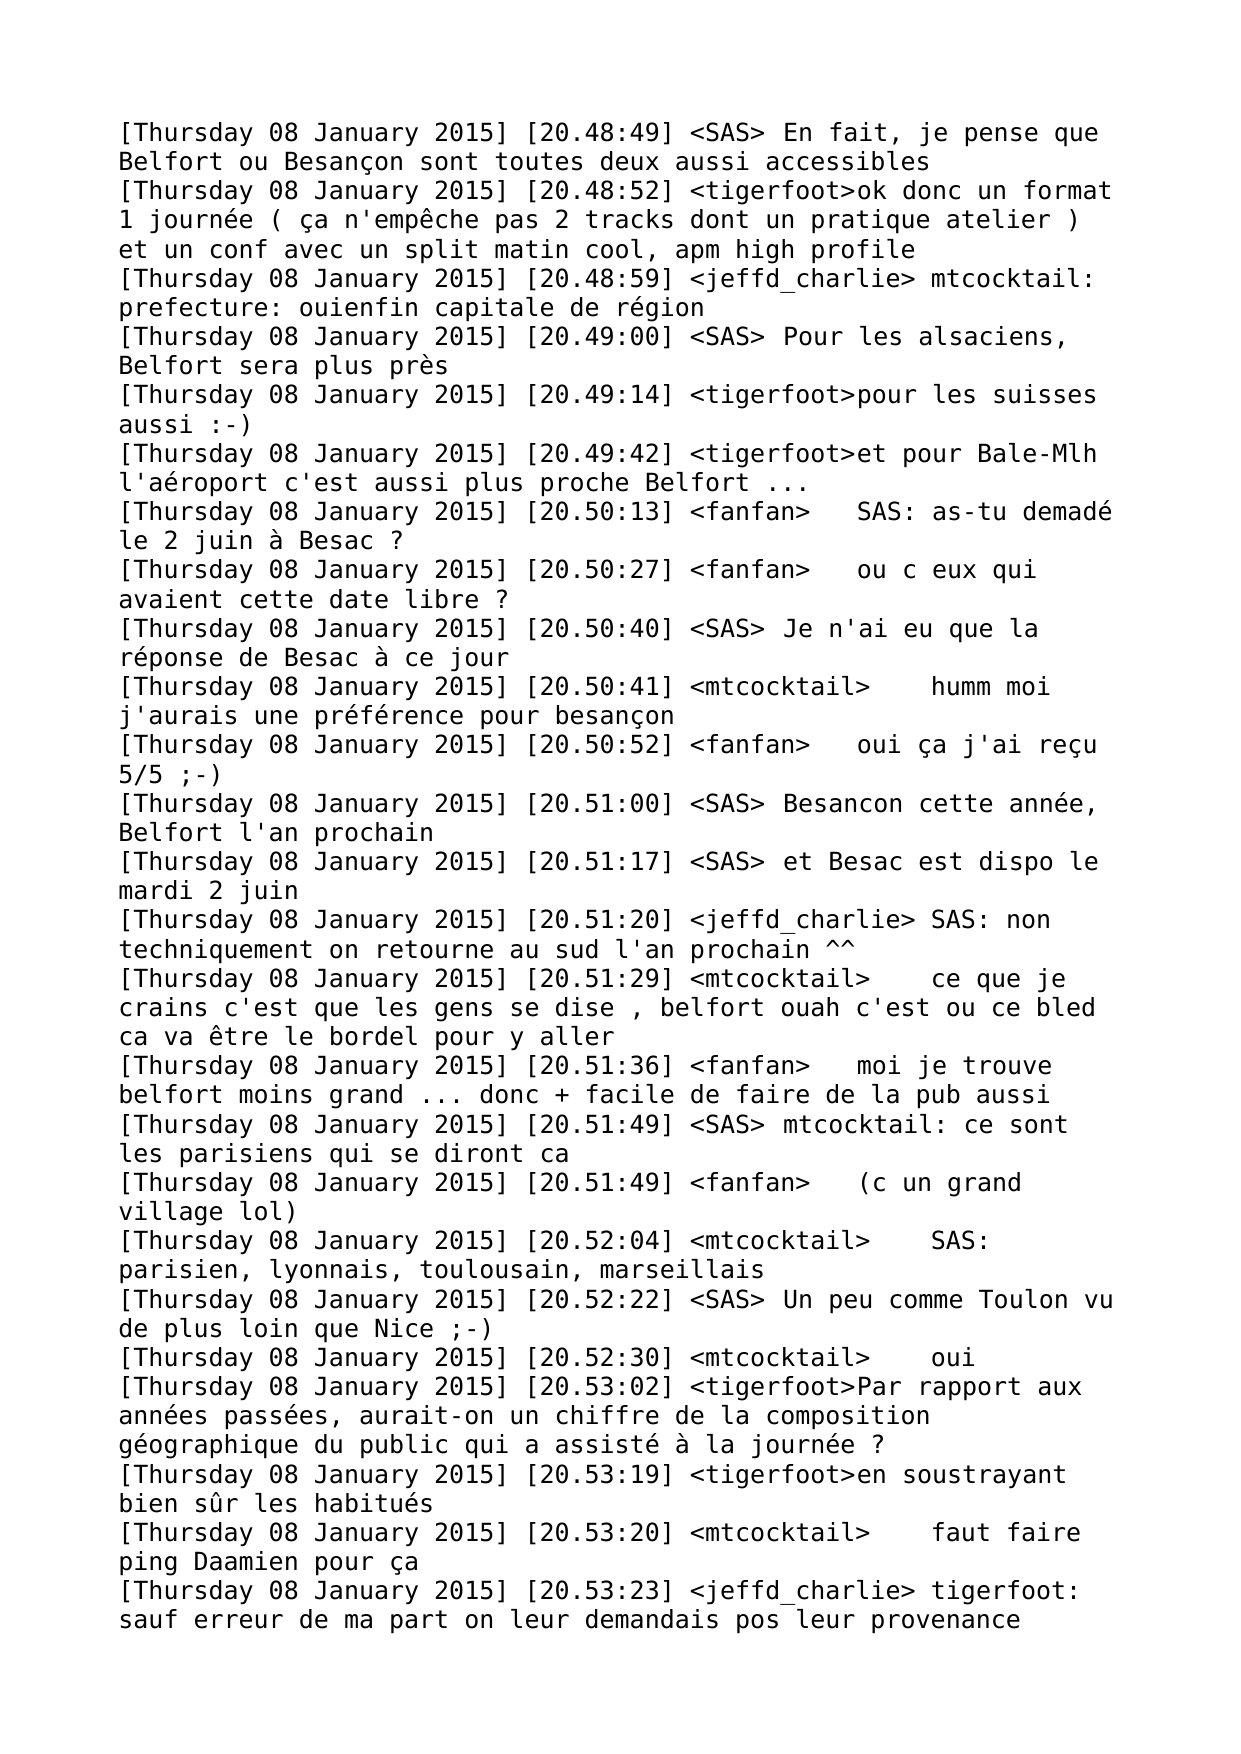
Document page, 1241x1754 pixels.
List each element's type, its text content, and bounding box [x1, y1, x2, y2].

text [Thursday 08 January 2015] [20.48:49] <SAS> En fait, je pense que Belfort ou Besançon sont toutes deux aussi accessibles [Thursday 08 January 2015] [20.48:52] <tigerfoot> ok donc un format 1 journée ( ça n'empêche pas 2 tracks dont un pratique atelier ) et un conf avec un split matin cool, apm high profile [Thursday 08 January 2015] [20.48:59] <jeffd_charlie> mtcocktail: prefecture: ouienfin capitale de région [Thursday 08 January 2015] [20.49:00] <SAS> Pour les alsaciens, Belfort sera plus près [Thursday 08 January 2015] [20.49:14] <tigerfoot> pour les suisses aussi :-) [Thursday 08 January 2015] [20.49:42] <tigerfoot> et pour Bale-Mlh l'aéroport c'est aussi plus proche Belfort ... [Thursday 08 January 2015] [20.50:13] <fanfan> SAS: as-tu demadé le 2 juin à Besac ? [Thursday 08 January 2015] [20.50:27] <fanfan> ou c eux qui avaient cette date libre ? [Thursday 08 January 2015] [20.50:40] <SAS> Je n'ai eu que la réponse de Besac à ce jour [Thursday 08 January 2015] [20.50:41] <mtcocktail> humm moi j'aurais une préférence pour besançon [Thursday 08 January 2015] [20.50:52] <fanfan> oui ça j'ai reçu 5/5 ;-) [Thursday 08 January 2015] [20.51:00] <SAS> Besancon cette année, Belfort l'an prochain [Thursday 08 January 2015] [20.51:17] <SAS> et Besac est dispo le mardi 2 juin [Thursday 08 January 2015] [20.51:20] <jeffd_charlie> SAS: non techniquement on retourne au sud l'an prochain ^^ [Thursday 08 January 2015] [20.51:29] <mtcocktail> ce que je crains c'est que les gens se dise , belfort ouah c'est ou ce bled ca va être le bordel pour y aller [Thursday 08 January 2015] [20.51:36] <fanfan> moi je trouve belfort moins grand ... donc + facile de faire de la pub aussi [Thursday 08 January 2015] [20.51:49] <SAS> mtcocktail: ce sont les parisiens qui se diront ca [Thursday 08 January 2015] [20.51:49] <fanfan> (c un grand village lol) [Thursday 08 January 2015] [20.52:04] <mtcocktail> SAS: parisien, lyonnais, toulousain, marseillais [Thursday 08 January 2015] [20.52:22] <SAS> Un peu comme Toulon vu de plus loin que Nice ;-) [Thursday 08 January 2015] [20.52:30] <mtcocktail> oui [Thursday 08 January 2015] [20.53:02] <tigerfoot> Par rapport aux années passées, aurait-on un chiffre de la composition géographique du public qui a assisté à la journée ? [Thursday 08 January 2015] [20.53:19] <tigerfoot> en soustrayant bien sûr les habitués [Thursday 08 January 2015] [20.53:20] <mtcocktail> faut faire ping Daamien pour ça [Thursday 08 January 2015] [20.53:23] <jeffd_charlie> tigerfoot: sauf erreur de ma part on leur demandais pos leur provenance [118, 118, 1122, 1635]
